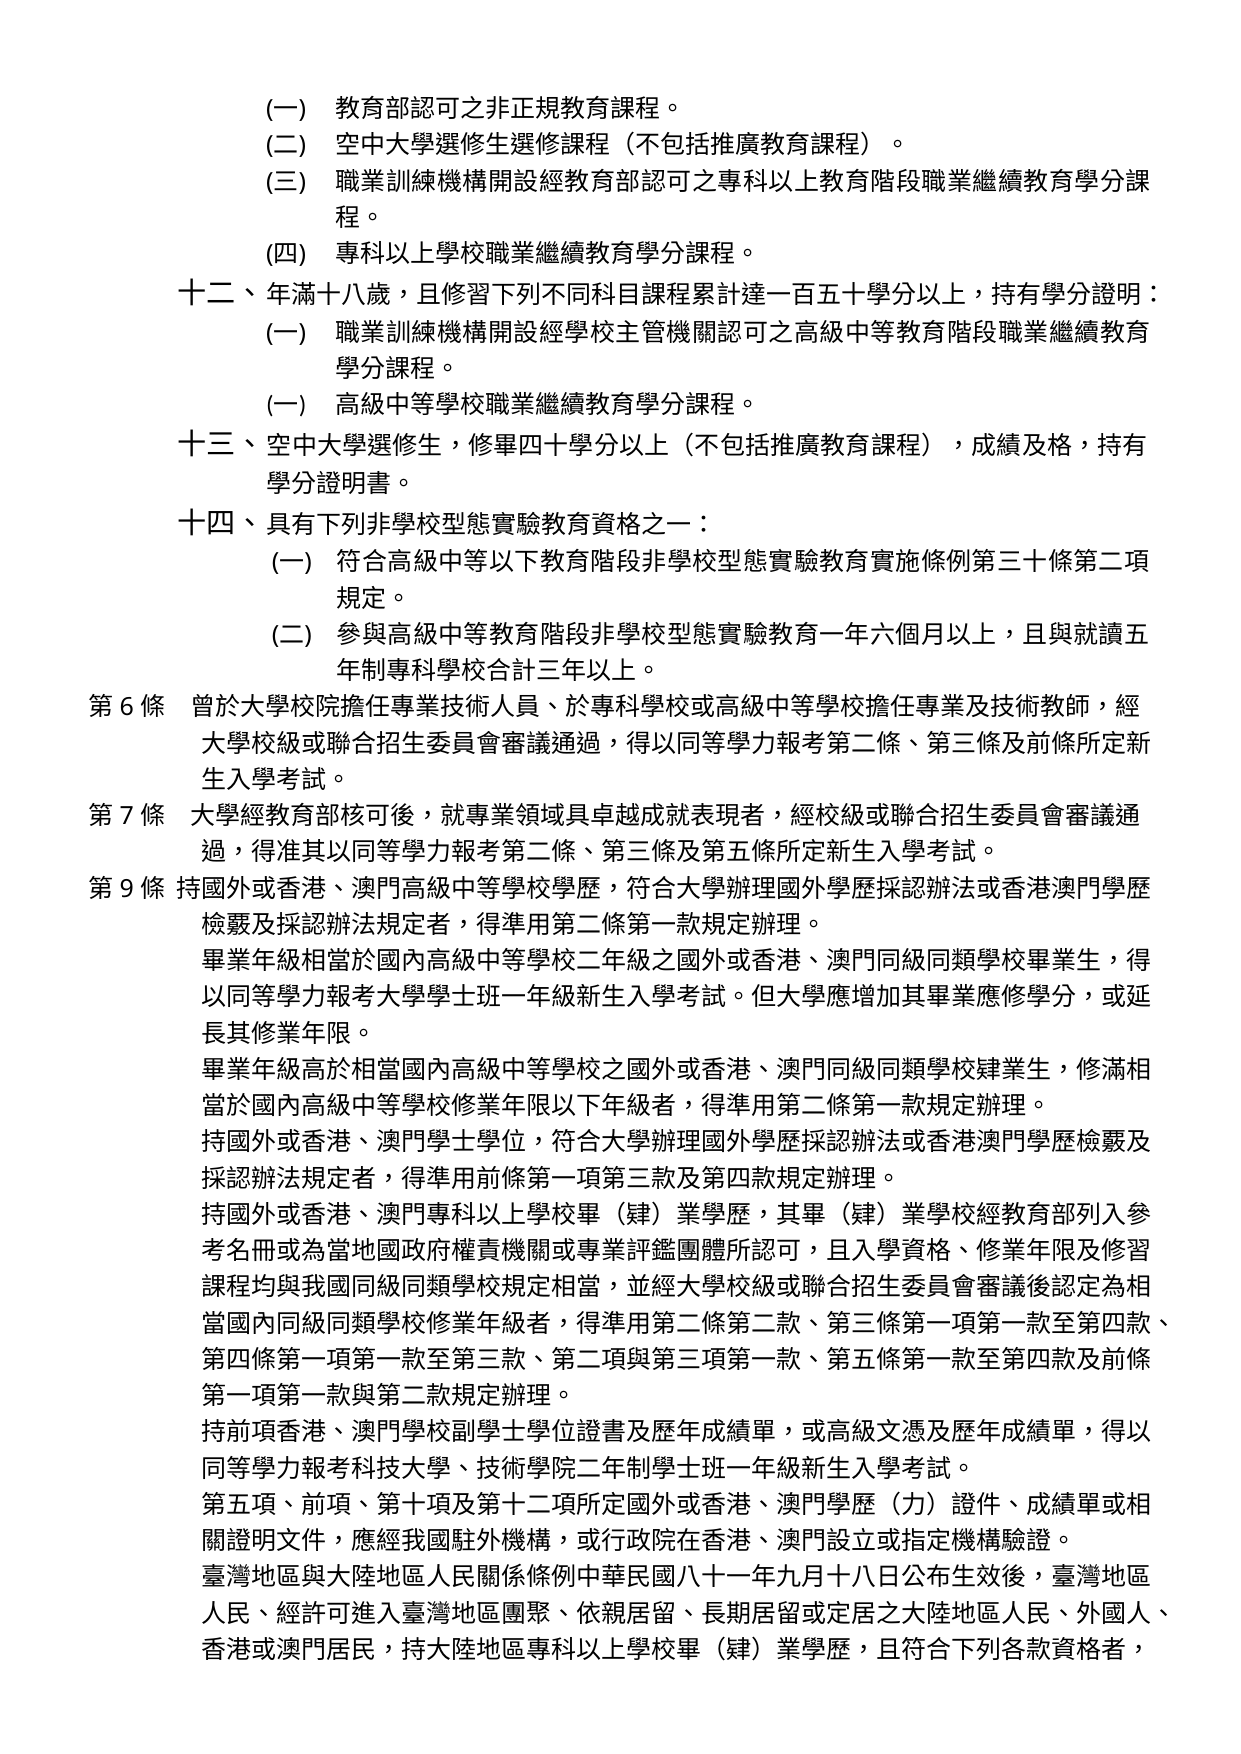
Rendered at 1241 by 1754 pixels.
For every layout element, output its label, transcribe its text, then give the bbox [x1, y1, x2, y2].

list 空中大學選修生選修課程（不包括推廣教育課程）。 [266, 125, 1152, 161]
text 臺灣地區與大陸地區人民關係條例中華民國八十一年九月十八日公布生效後，臺灣地區人民、經許可進入臺灣地區團聚、依親居留、長期居留或定居之大陸地區人民、外國人、香港或澳門居民，持大陸地區專科以上學校畢（肄）業學歷，且符合下列各款資格者，得準用第二條第二款、第三條第一項第一款至第四款、第五條第一款至第四款及前條第一項第一款與第二款規定辦理： [201, 1557, 1152, 1666]
list 職業訓練機構開設經學校主管機關認可之高級中等教育階段職業繼續教育學分課程。 [266, 312, 1152, 385]
list 空中大學選修生，修畢四十學分以上（不包括推廣教育課程），成績及格，持有學分證明書。 [177, 421, 1152, 499]
text 畢業年級相當於國內高級中等學校二年級之國外或香港、澳門同級同類學校畢業生，得以同等學力報考大學學士班一年級新生入學考試。但大學應增加其畢業應修學分，或延長其修業年限。 [201, 941, 1152, 1049]
list 高級中等學校職業繼續教育學分課程。 [266, 385, 1152, 421]
text 第 9 條 持國外或香港、澳門高級中等學校學歷，符合大學辦理國外學歷採認辦法或香港澳門學歷檢覈及採認辦法規定者，得準用第二條第一款規定辦理。 [89, 868, 1152, 941]
text 持前項香港、澳門學校副學士學位證書及歷年成績單，或高級文憑及歷年成績單，得以同等學力報考科技大學、技術學院二年制學士班一年級新生入學考試。 [201, 1412, 1152, 1484]
list 符合高級中等以下教育階段非學校型態實驗教育實施條例第三十條第二項規定。 [272, 542, 1152, 614]
text 持國外或香港、澳門學士學位，符合大學辦理國外學歷採認辦法或香港澳門學歷檢覈及採認辦法規定者，得準用前條第一項第三款及第四款規定辦理。 [201, 1122, 1152, 1194]
list 參與高級中等教育階段非學校型態實驗教育一年六個月以上，且與就讀五年制專科學校合計三年以上。 [272, 614, 1152, 687]
text 第 7 條 大學經教育部核可後，就專業領域具卓越成就表現者，經校級或聯合招生委員會審議通過，得准其以同等學力報考第二條、第三條及第五條所定新生入學考試。 [89, 796, 1152, 868]
text 持國外或香港、澳門專科以上學校畢（肄）業學歷，其畢（肄）業學校經教育部列入參考名冊或為當地國政府權責機關或專業評鑑團體所認可，且入學資格、修業年限及修習課程均與我國同級同類學校規定相當，並經大學校級或聯合招生委員會審議後認定為相當國內同級同類學校修業年級者，得準用第二條第二款、第三條第一項第一款至第四款、第四條第一項第一款至第三款、第二項與第三項第一款、第五條第一款至第四款及前條第一項第一款與第二款規定辦理。 [201, 1194, 1152, 1412]
list 專科以上學校職業繼續教育學分課程。 [266, 234, 1152, 270]
text 第 6 條 曾於大學校院擔任專業技術人員、於專科學校或高級中等學校擔任專業及技術教師，經大學校級或聯合招生委員會審議通過，得以同等學力報考第二條、第三條及前條所定新生入學考試。 [89, 687, 1152, 796]
list 教育部認可之非正規教育課程。 [266, 89, 1152, 125]
list 具有下列非學校型態實驗教育資格之一： [177, 499, 1152, 542]
list 職業訓練機構開設經教育部認可之專科以上教育階段職業繼續教育學分課程。 [266, 161, 1152, 234]
text 畢業年級高於相當國內高級中等學校之國外或香港、澳門同級同類學校肄業生，修滿相當於國內高級中等學校修業年限以下年級者，得準用第二條第一款規定辦理。 [201, 1049, 1152, 1122]
list 年滿十八歲，且修習下列不同科目課程累計達一百五十學分以上，持有學分證明： [177, 270, 1152, 312]
text 第五項、前項、第十項及第十二項所定國外或香港、澳門學歷（力）證件、成績單或相關證明文件，應經我國駐外機構，或行政院在香港、澳門設立或指定機構驗證。 [201, 1484, 1152, 1557]
